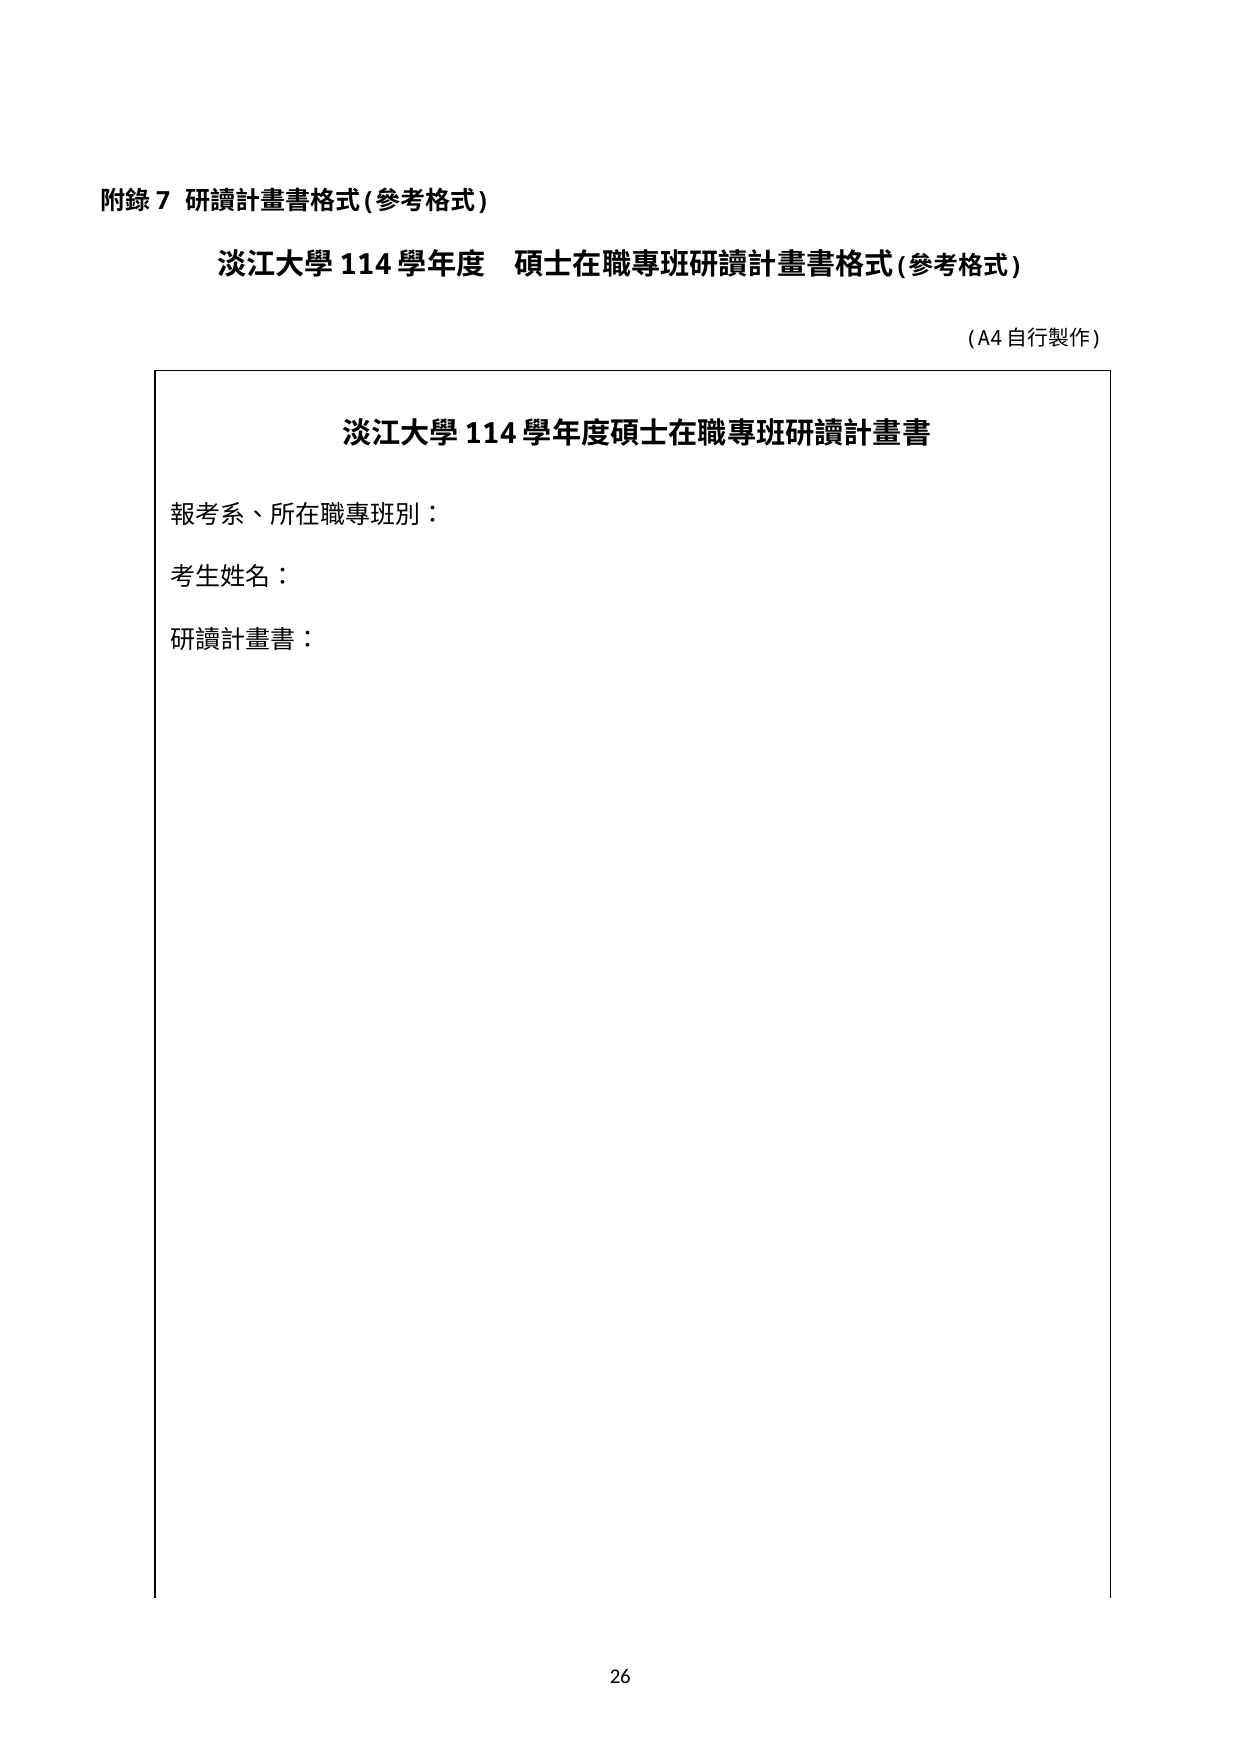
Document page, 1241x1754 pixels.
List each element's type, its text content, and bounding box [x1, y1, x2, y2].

text (A4自行製作) [108, 295, 1140, 357]
table_cell 研讀計畫書： [156, 596, 1110, 660]
table_cell 考生姓名： [156, 533, 1110, 596]
subtitle 附錄7 研讀計畫書格式(參考格式) [100, 157, 1140, 220]
text 淡江大學114學年度 碩士在職專班研讀計畫書格式(參考格式) [100, 220, 1140, 282]
table_cell [156, 660, 1110, 1598]
table_header 淡江大學114學年度碩士在職專班研讀計畫書 [156, 371, 1110, 452]
table_cell 報考系、所在職專班別： [156, 452, 1110, 533]
